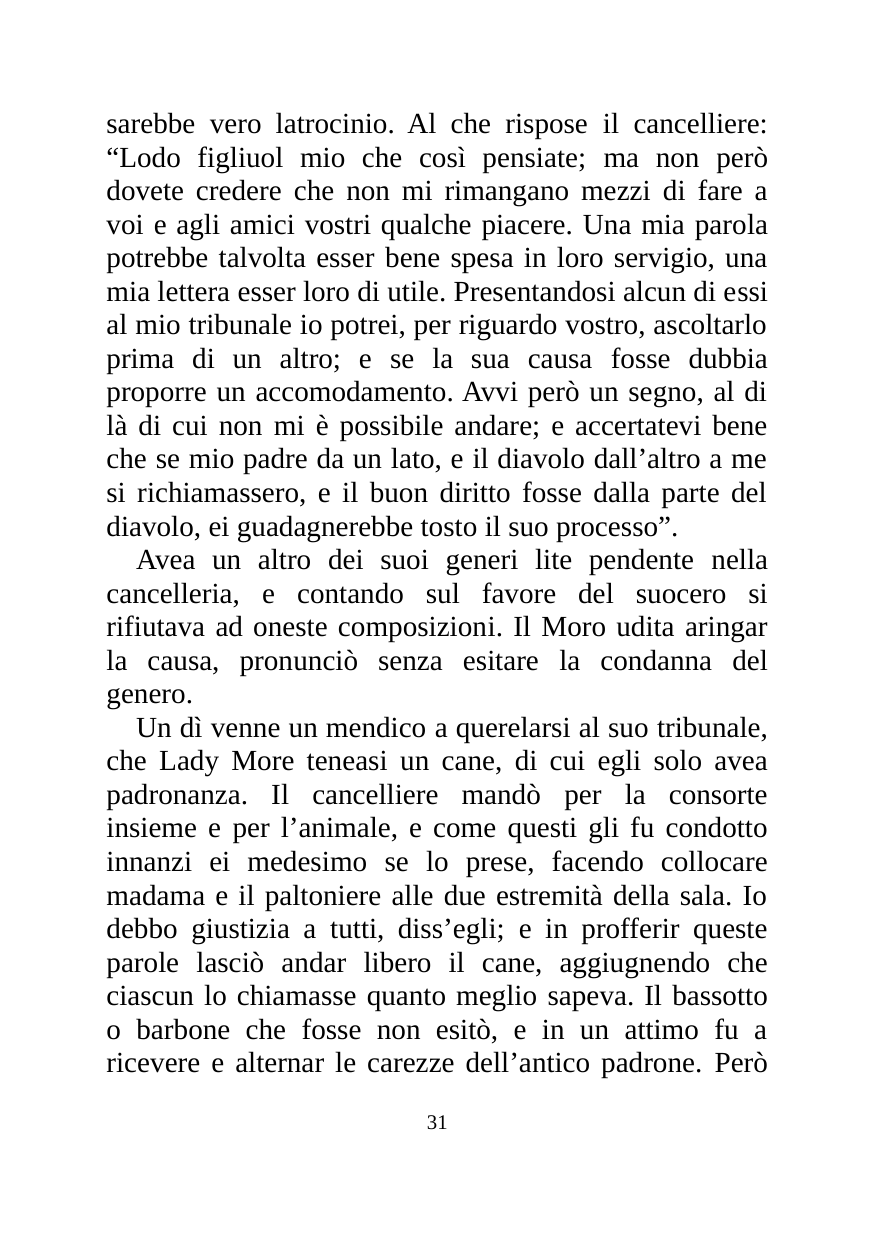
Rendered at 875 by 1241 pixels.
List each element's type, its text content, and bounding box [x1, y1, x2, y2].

text sarebbe vero latrocinio. Al che rispose il cancelliere: “Lodo figliuol mio che così pensiate; ma non però dovete credere che non mi rimangano mezzi di fare a voi e agli amici vostri qualche piacere. Una mia parola potrebbe talvolta esser bene spesa in loro servigio, una mia lettera esser loro di utile. Presentandosi alcun di essi al mio tribunale io potrei, per riguardo vostro, ascoltarlo prima di un altro; e se la sua causa fosse dubbia proporre un accomodamento. Avvi però un segno, al di là di cui non mi è possibile andare; e accertatevi bene che se mio padre da un lato, e il diavolo dall’altro a me si richiamassero, e il buon diritto fosse dalla parte del diavolo, ei guadagnerebbe tosto il suo processo”. [106, 106, 768, 542]
text Avea un altro dei suoi generi lite pendente nella cancelleria, e contando sul favore del suocero si rifiutava ad oneste composizioni. Il Moro udita aringar la causa, pronunciò senza esitare la condanna del genero. [106, 542, 768, 710]
text Un dì venne un mendico a querelarsi al suo tribunale, che Lady More teneasi un cane, di cui egli solo avea padronanza. Il cancelliere mandò per la consorte insieme e per l’animale, e come questi gli fu condotto innanzi ei medesimo se lo prese, facendo collocare madama e il paltoniere alle due estremità della sala. Io debbo giustizia a tutti, diss’egli; e in profferir queste parole lasciò andar libero il cane, aggiugnendo che ciascun lo chiamasse quanto meglio sapeva. Il bassotto o barbone che fosse non esitò, e in un attimo fu a ricevere e alternar le carezze dell’antico padrone. Però [106, 710, 768, 1079]
